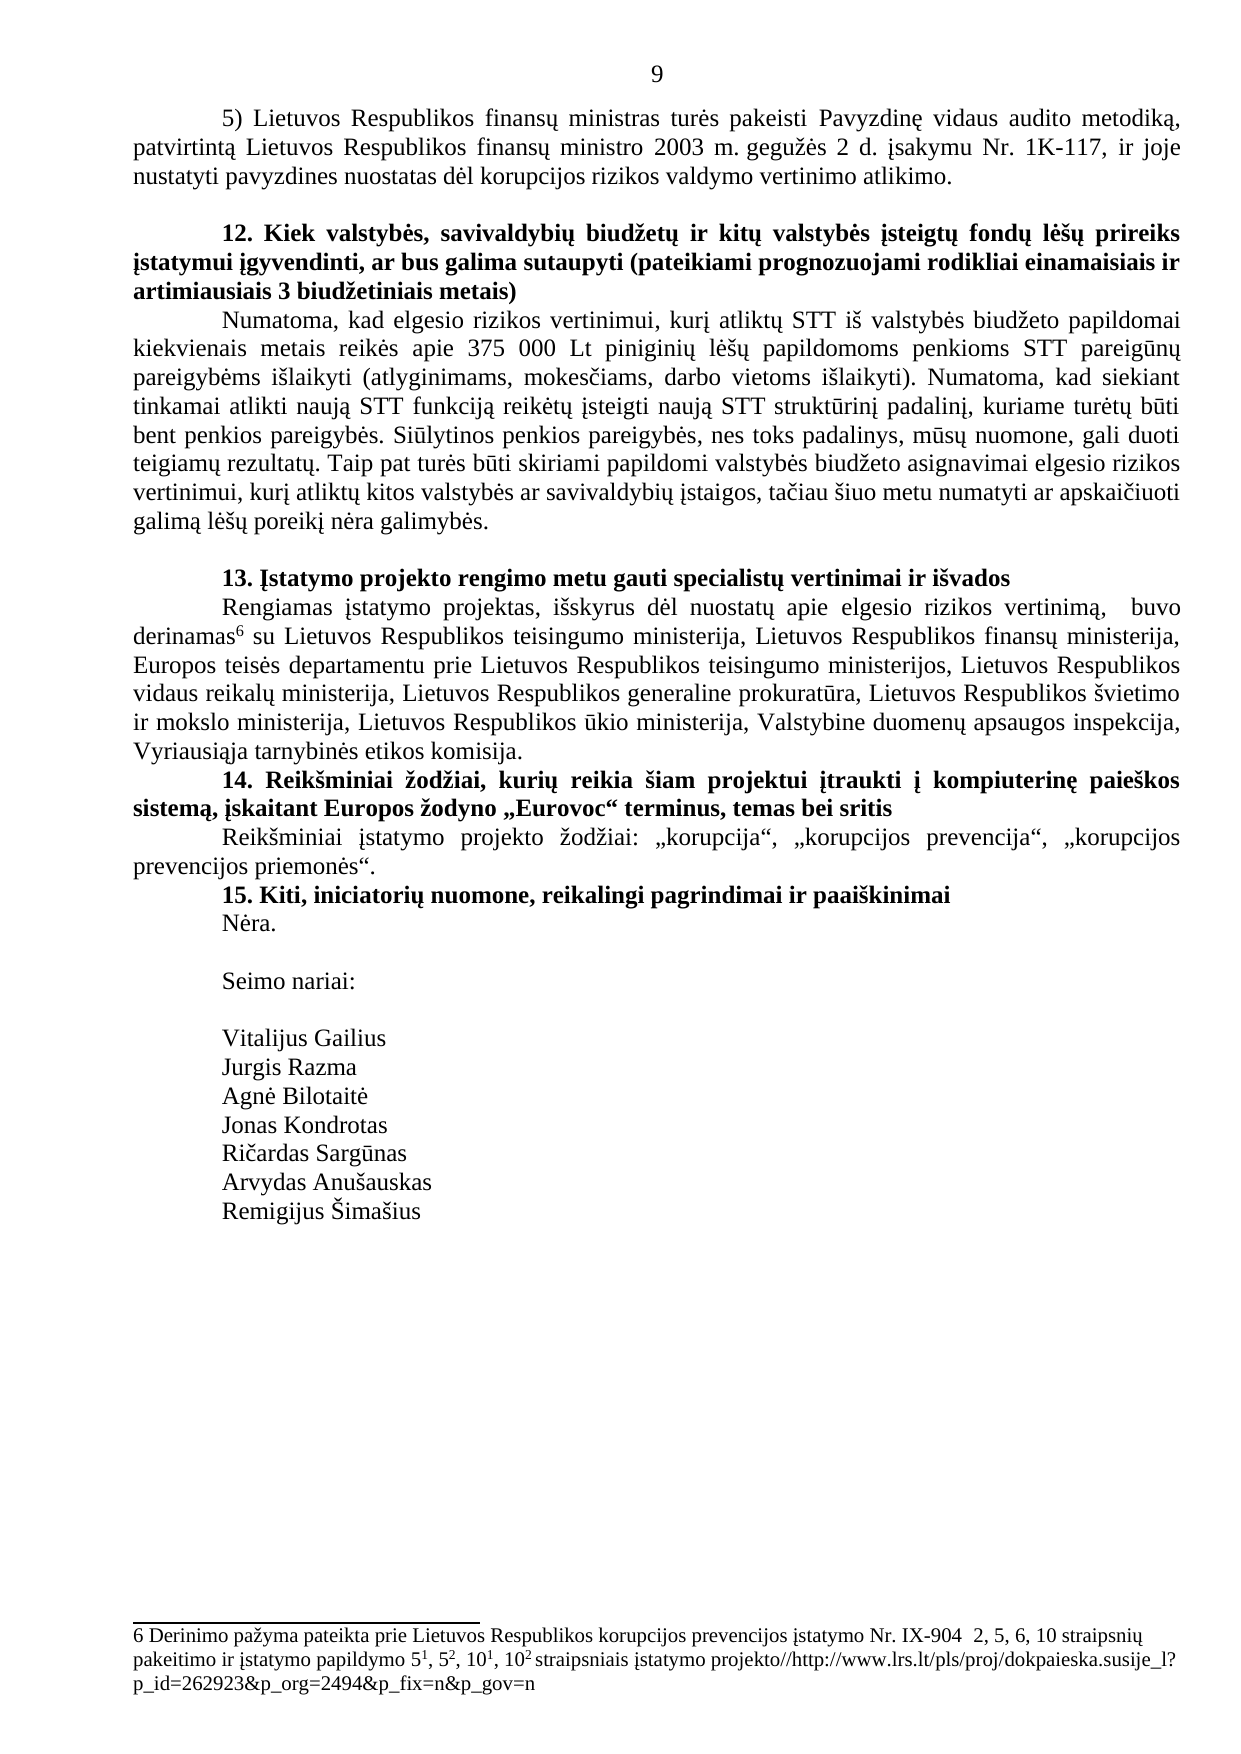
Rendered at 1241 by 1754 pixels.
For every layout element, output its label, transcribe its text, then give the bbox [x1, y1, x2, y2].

text Vitalijus Gailius [133, 1023, 1181, 1052]
text Arvydas Anušauskas [133, 1167, 1181, 1196]
text Rengiamas įstatymo projektas, išskyrus dėl nuostatų apie elgesio rizikos vertinimą, buvo derinamas su Lietuvos Respublikos teisingumo ministerija, Lietuvos Respublikos finansų ministerija, Europos teisės departamentu prie Lietuvos Respublikos teisingumo ministerijos, Lietuvos Respublikos vidaus reikalų ministerija, Lietuvos Respublikos generaline prokuratūra, Lietuvos Respublikos švietimo ir mokslo ministerija, Lietuvos Respublikos ūkio ministerija, Valstybine duomenų apsaugos inspekcija, Vyriausiąja tarnybinės etikos komisija. [133, 592, 1181, 765]
text Reikšminiai įstatymo projekto žodžiai: „korupcija“, „korupcijos prevencija“, „korupcijos prevencijos priemonės“. [133, 822, 1181, 880]
text Agnė Bilotaitė [133, 1081, 1181, 1110]
text Remigijus Šimašius [133, 1196, 1181, 1225]
text 13. Įstatymo projekto rengimo metu gauti specialistų vertinimai ir išvados [133, 563, 1181, 592]
text Nėra. [133, 908, 1181, 937]
text 12. Kiek valstybės, savivaldybių biudžetų ir kitų valstybės įsteigtų fondų lėšų prireiks įstatymui įgyvendinti, ar bus galima sutaupyti (pateikiami prognozuojami rodikliai einamaisiais ir artimiausiais 3 biudžetiniais metais) [133, 218, 1181, 305]
text Jonas Kondrotas [133, 1110, 1181, 1138]
text Ričardas Sargūnas [133, 1138, 1181, 1167]
text Derinimo pažyma pateikta prie Lietuvos Respublikos korupcijos prevencijos įstatymo Nr. IX-904 2, 5, 6, 10 straipsnių pakeitimo ir įstatymo papildymo 51, 52, 101, 102 straipsniais įstatymo projekto//http://www.lrs.lt/pls/proj/dokpaieska.susije_l?p_id=262923&p_org=2494&p_fix=n&p_gov=n [133, 1623, 1181, 1695]
text 14. Reikšminiai žodžiai, kurių reikia šiam projektui įtraukti į kompiuterinę paieškos sistemą, įskaitant Europos žodyno „Eurovoc“ terminus, temas bei sritis [133, 765, 1181, 822]
text Jurgis Razma [133, 1052, 1181, 1081]
text Numatoma, kad elgesio rizikos vertinimui, kurį atliktų STT iš valstybės biudžeto papildomai kiekvienais metais reikės apie 375 000 Lt piniginių lėšų papildomoms penkioms STT pareigūnų pareigybėms išlaikyti (atlyginimams, mokesčiams, darbo vietoms išlaikyti). Numatoma, kad siekiant tinkamai atlikti naują STT funkciją reikėtų įsteigti naują STT struktūrinį padalinį, kuriame turėtų būti bent penkios pareigybės. Siūlytinos penkios pareigybės, nes toks padalinys, mūsų nuomone, gali duoti teigiamų rezultatų. Taip pat turės būti skiriami papildomi valstybės biudžeto asignavimai elgesio rizikos vertinimui, kurį atliktų kitos valstybės ar savivaldybių įstaigos, tačiau šiuo metu numatyti ar apskaičiuoti galimą lėšų poreikį nėra galimybės. [133, 305, 1181, 535]
text 5) Lietuvos Respublikos finansų ministras turės pakeisti Pavyzdinę vidaus audito metodiką, patvirtintą Lietuvos Respublikos finansų ministro 2003 m. gegužės 2 d. įsakymu Nr. 1K-117, ir joje nustatyti pavyzdines nuostatas dėl korupcijos rizikos valdymo vertinimo atlikimo. [133, 103, 1181, 190]
text 15. Kiti, iniciatorių nuomone, reikalingi pagrindimai ir paaiškinimai [133, 880, 1181, 908]
text Seimo nariai: [133, 966, 1181, 995]
